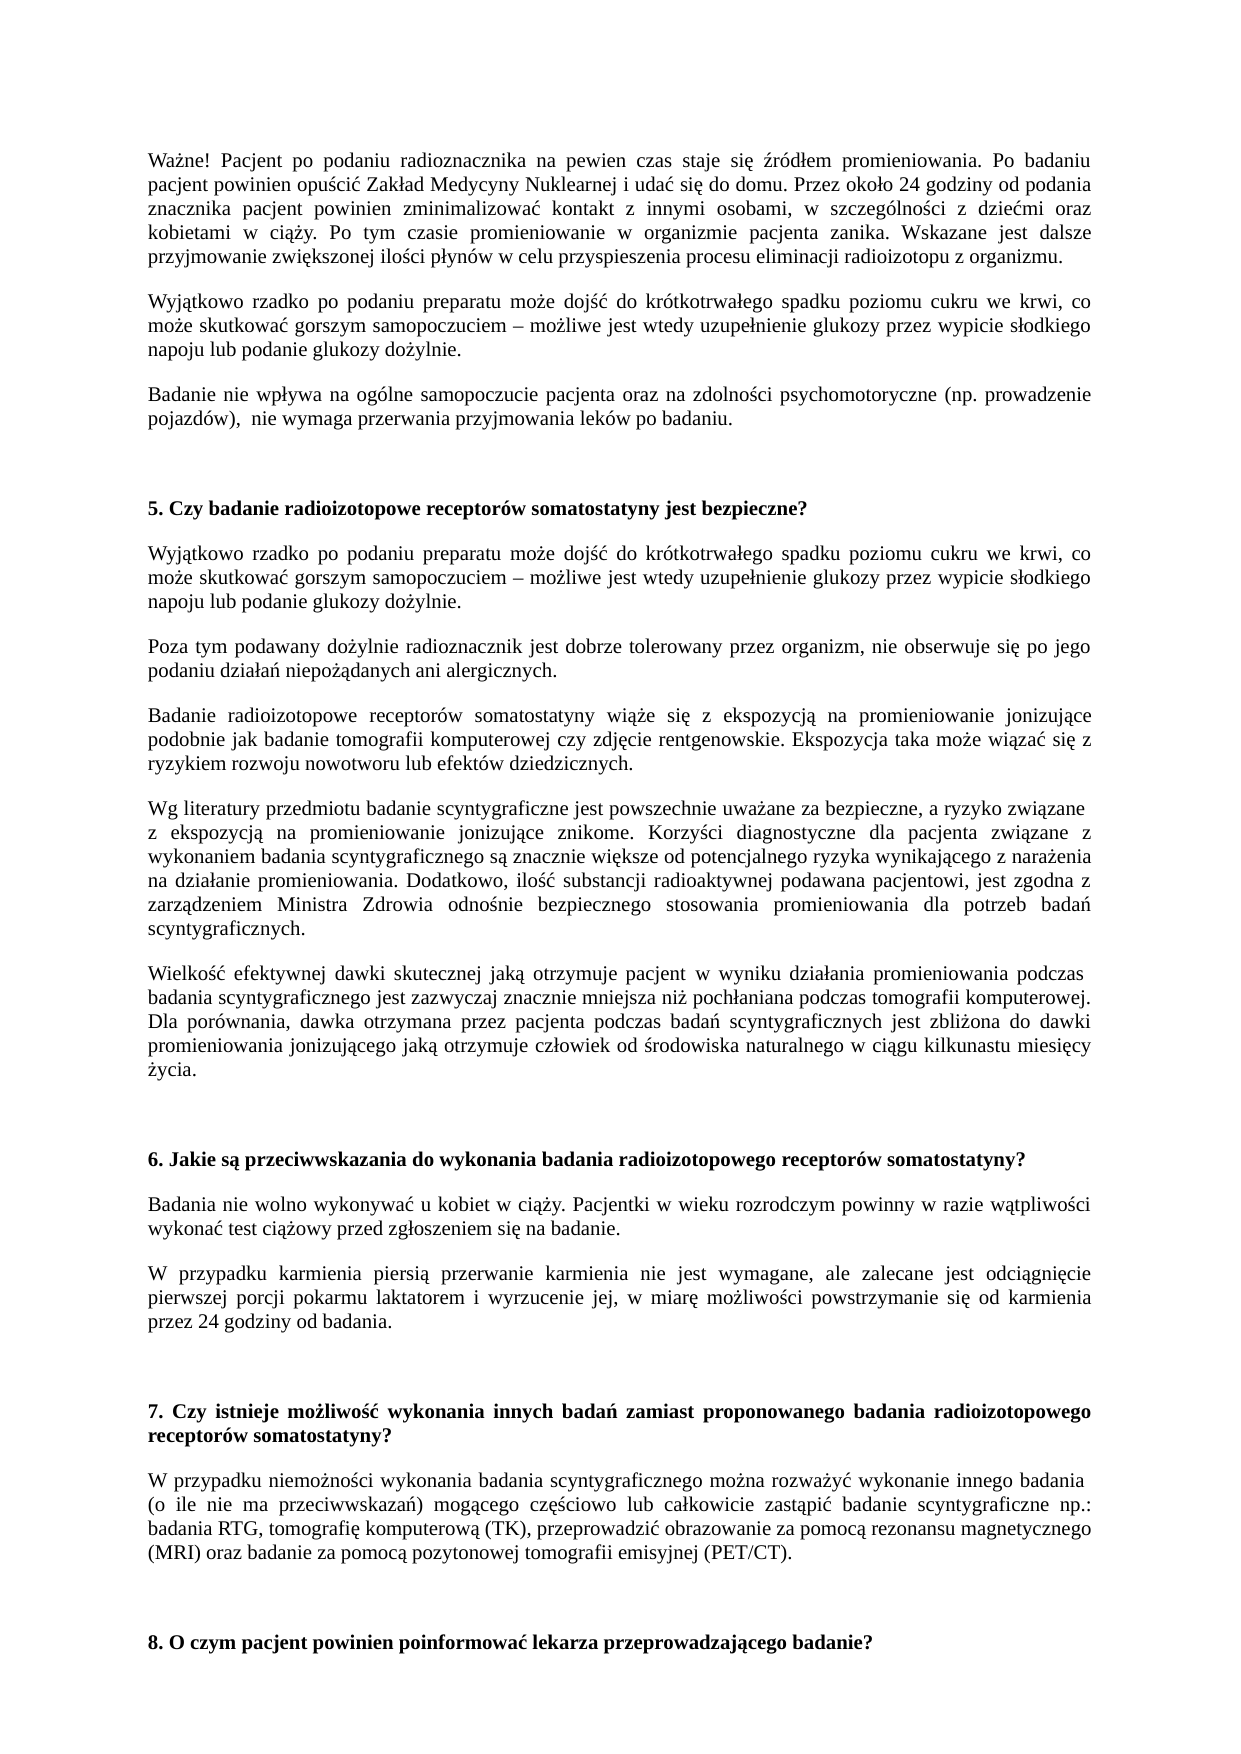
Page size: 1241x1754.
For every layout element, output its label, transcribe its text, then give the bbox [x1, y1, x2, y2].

text Badania nie wolno wykonywać u kobiet w ciąży. Pacjentki w wieku rozrodczym powinny w razie wątpliwości wykonać test ciążowy przed zgłoszeniem się na badanie. [148, 1192, 1092, 1240]
text Ważne! Pacjent po podaniu radioznacznika na pewien czas staje się źródłem promieniowania. Po badaniu pacjent powinien opuścić Zakład Medycyny Nuklearnej i udać się do domu. Przez około 24 godziny od podania znacznika pacjent powinien zminimalizować kontakt z innymi osobami, w szczególności z dziećmi oraz kobietami w ciąży. Po tym czasie promieniowanie w organizmie pacjenta zanika. Wskazane jest dalsze przyjmowanie zwiększonej ilości płynów w celu przyspieszenia procesu eliminacji radioizotopu z organizmu. [148, 148, 1092, 268]
text Wyjątkowo rzadko po podaniu preparatu może dojść do krótkotrwałego spadku poziomu cukru we krwi, co może skutkować gorszym samopoczuciem – możliwe jest wtedy uzupełnienie glukozy przez wypicie słodkiego napoju lub podanie glukozy dożylnie. [148, 541, 1092, 613]
text 5. Czy badanie radioizotopowe receptorów somatostatyny jest bezpieczne? [148, 496, 1092, 520]
text 8. O czym pacjent powinien poinformować lekarza przeprowadzającego badanie? [148, 1629, 1092, 1654]
text W przypadku karmienia piersią przerwanie karmienia nie jest wymagane, ale zalecane jest odciągnięcie pierwszej porcji pokarmu laktatorem i wyrzucenie jej, w miarę możliwości powstrzymanie się od karmienia przez 24 godziny od badania. [148, 1261, 1092, 1333]
text Badanie nie wpływa na ogólne samopoczucie pacjenta oraz na zdolności psychomotoryczne (np. prowadzenie pojazdów), nie wymaga przerwania przyjmowania leków po badaniu. [148, 382, 1092, 430]
text Wg literatury przedmiotu badanie scyntygraficzne jest powszechnie uważane za bezpieczne, a ryzyko związane z ekspozycją na promieniowanie jonizujące znikome. Korzyści diagnostyczne dla pacjenta związane z wykonaniem badania scyntygraficznego są znacznie większe od potencjalnego ryzyka wynikającego z narażenia na działanie promieniowania. Dodatkowo, ilość substancji radioaktywnej podawana pacjentowi, jest zgodna z zarządzeniem Ministra Zdrowia odnośnie bezpiecznego stosowania promieniowania dla potrzeb badań scyntygraficznych. [148, 796, 1092, 940]
text Wielkość efektywnej dawki skutecznej jaką otrzymuje pacjent w wyniku działania promieniowania podczas badania scyntygraficznego jest zazwyczaj znacznie mniejsza niż pochłaniana podczas tomografii komputerowej. Dla porównania, dawka otrzymana przez pacjenta podczas badań scyntygraficznych jest zbliżona do dawki promieniowania jonizującego jaką otrzymuje człowiek od środowiska naturalnego w ciągu kilkunastu miesięcy życia. [148, 961, 1092, 1081]
text 7. Czy istnieje możliwość wykonania innych badań zamiast proponowanego badania radioizotopowego receptorów somatostatyny? [148, 1399, 1092, 1447]
text Badanie radioizotopowe receptorów somatostatyny wiąże się z ekspozycją na promieniowanie jonizujące podobnie jak badanie tomografii komputerowej czy zdjęcie rentgenowskie. Ekspozycja taka może wiązać się z ryzykiem rozwoju nowotworu lub efektów dziedzicznych. [148, 703, 1092, 775]
text Poza tym podawany dożylnie radioznacznik jest dobrze tolerowany przez organizm, nie obserwuje się po jego podaniu działań niepożądanych ani alergicznych. [148, 634, 1092, 682]
text W przypadku niemożności wykonania badania scyntygraficznego można rozważyć wykonanie innego badania (o ile nie ma przeciwwskazań) mogącego częściowo lub całkowicie zastąpić badanie scyntygraficzne np.: badania RTG, tomografię komputerową (TK), przeprowadzić obrazowanie za pomocą rezonansu magnetycznego (MRI) oraz badanie za pomocą pozytonowej tomografii emisyjnej (PET/CT). [148, 1468, 1092, 1564]
text 6. Jakie są przeciwwskazania do wykonania badania radioizotopowego receptorów somatostatyny? [148, 1147, 1092, 1171]
text Wyjątkowo rzadko po podaniu preparatu może dojść do krótkotrwałego spadku poziomu cukru we krwi, co może skutkować gorszym samopoczuciem – możliwe jest wtedy uzupełnienie glukozy przez wypicie słodkiego napoju lub podanie glukozy dożylnie. [148, 289, 1092, 361]
